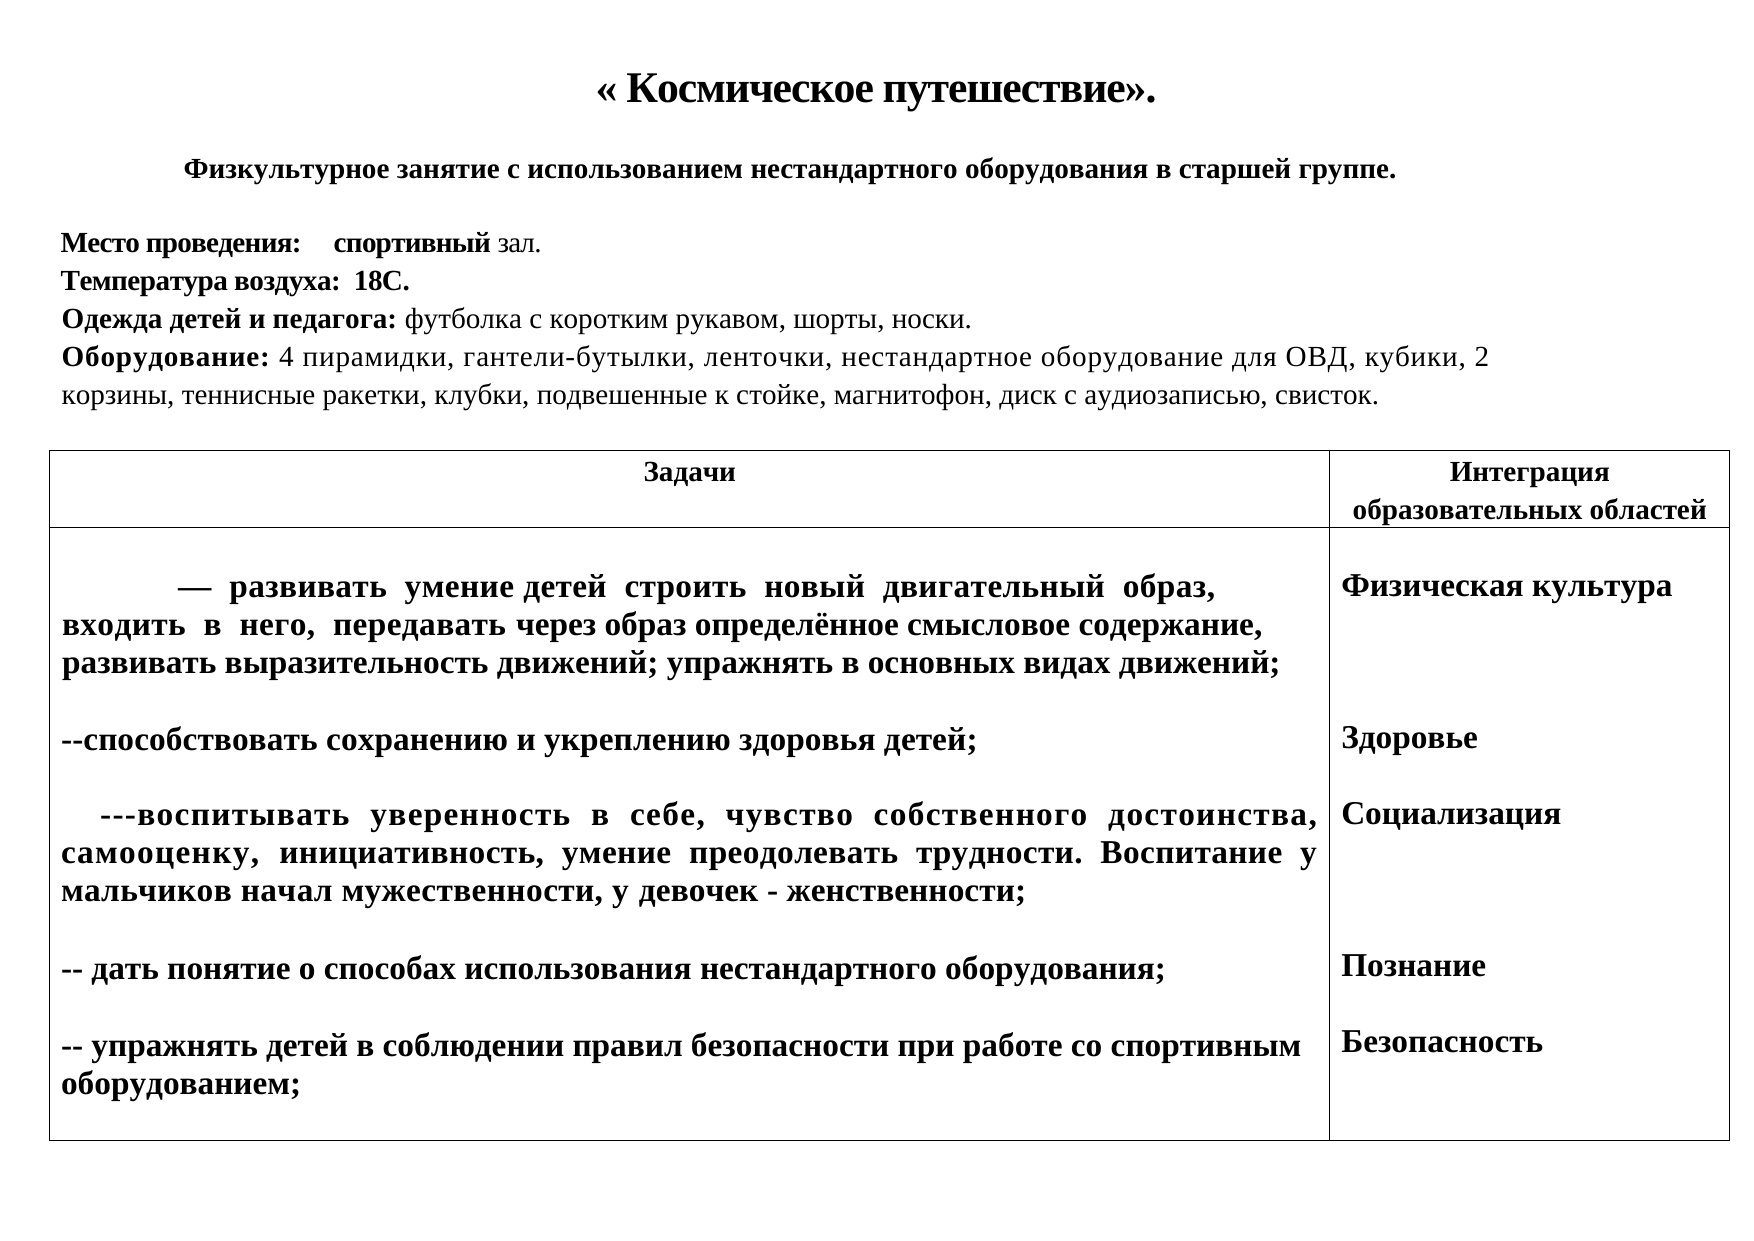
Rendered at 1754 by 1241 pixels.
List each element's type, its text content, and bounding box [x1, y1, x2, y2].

text Оборудование: 4 пирамидки, гантели-бутылки, ленточки, нестандартное оборудование для ОВД, кубики, 2 [61, 336, 1694, 374]
text корзины, теннисные ракетки, клубки, подвешенные к стойке, магнитофон, диск с аудиозаписью, свисток. [61, 374, 1694, 412]
table_cell — развивать умение детей строить новый двигательный образ, входить в него, передавать через образ определённое смысловое содержание, развивать выразительность движений; упражнять в основных видах движений; --способствовать сохранению и укреплению здоровья детей; ---воспитывать уверенность в себе, чувство собственного достоинства, самооценку, инициативность, умение преодолевать трудности. Воспитание у мальчиков начал мужественности, у девочек - женственности; -- дать понятие о способах использования нестандартного оборудования; -- упражнять детей в соблюдении правил безопасности при работе со спортивным оборудованием; [50, 528, 1329, 1139]
text Одежда детей и педагога: футболка с коротким рукавом, шорты, носки. [61, 298, 1694, 336]
table_cell Физическая культура Здоровье Социализация Познание Безопасность [1330, 528, 1729, 1139]
text « Космическое путешествие». [60, 74, 1692, 122]
table_header Интеграция образовательных областей [1330, 451, 1729, 527]
text Физкультурное занятие с использованием нестандартного оборудования в старшей группе. [183, 151, 1694, 184]
text Место проведения: спортивный зал. Температура воздуха: 18С. [60, 222, 670, 298]
table_header Задачи [50, 451, 1329, 527]
